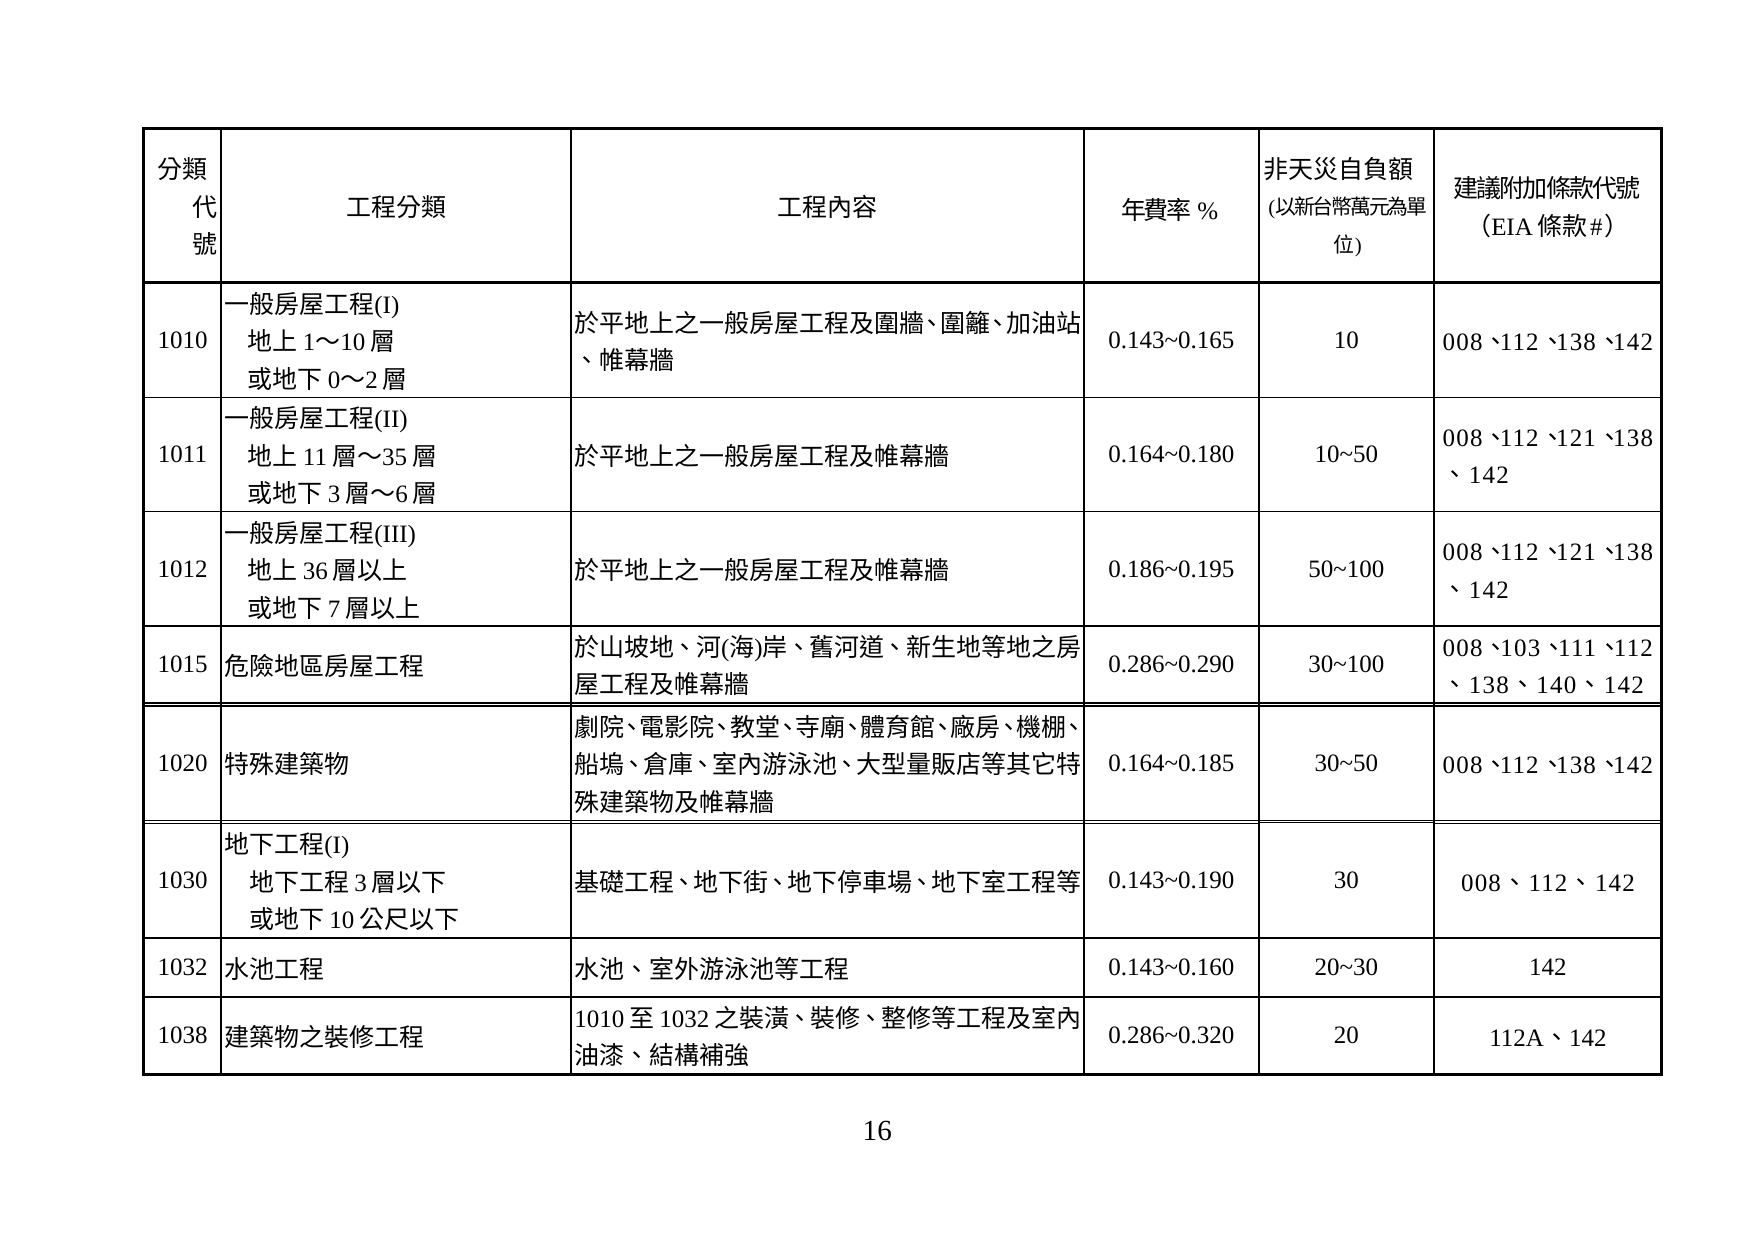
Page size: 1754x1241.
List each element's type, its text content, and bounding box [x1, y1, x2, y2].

table_cell 特殊建築物 [222, 707, 570, 819]
table_cell 建築物之裝修工程 [222, 998, 570, 1073]
table_cell 一般房屋工程(I) 地上1～10層 或地下0～2層 [222, 284, 570, 396]
table_cell 1012 [145, 512, 220, 625]
table_cell 1010 [145, 284, 220, 396]
table_cell 0.186~0.195 [1085, 512, 1258, 625]
table_cell 0.286~0.320 [1085, 998, 1258, 1073]
table_cell 008、112、138、142 [1435, 284, 1660, 396]
table_header 年費率 % [1085, 130, 1258, 281]
table_cell 50~100 [1260, 512, 1433, 625]
table_cell 一般房屋工程(II) 地上11層～35層 或地下3層～6層 [222, 398, 570, 511]
table_header 工程分類 [222, 130, 570, 281]
table_cell 0.286~0.290 [1085, 627, 1258, 702]
table_cell 008、112、142 [1435, 824, 1660, 937]
table_cell 於平地上之一般房屋工程及圍牆、圍籬、加油站、帷幕牆 [572, 284, 1083, 396]
table_cell 0.143~0.190 [1085, 824, 1258, 937]
table_cell 30~100 [1260, 627, 1433, 702]
table_cell 008、103、111、112、138、140、142 [1435, 627, 1660, 702]
table_cell 0.164~0.180 [1085, 398, 1258, 511]
table_cell 地下工程(I) 地下工程3層以下 或地下10公尺以下 [222, 824, 570, 937]
table_cell 水池、室外游泳池等工程 [572, 939, 1083, 996]
table_cell 10 [1260, 284, 1433, 396]
table_header 非天災自負額 (以新台幣萬元為單位) [1260, 130, 1433, 281]
table_cell 1020 [145, 707, 220, 819]
table_cell 0.143~0.160 [1085, 939, 1258, 996]
table_cell 008、112、121、138、142 [1435, 398, 1660, 511]
table_cell 20~30 [1260, 939, 1433, 996]
table_cell 危險地區房屋工程 [222, 627, 570, 702]
table_cell 於平地上之一般房屋工程及帷幕牆 [572, 398, 1083, 511]
table_cell 0.164~0.185 [1085, 707, 1258, 819]
table_cell 1030 [145, 824, 220, 937]
table_cell 30 [1260, 823, 1433, 937]
table_cell 於山坡地、河(海)岸、舊河道、新生地等地之房屋工程及帷幕牆 [572, 627, 1083, 702]
table_cell 142 [1435, 939, 1660, 996]
table_cell 1011 [145, 398, 220, 511]
table_cell 112A、142 [1435, 998, 1660, 1073]
table_header 工程內容 [572, 130, 1083, 281]
table_cell 1038 [145, 998, 220, 1073]
table_cell 1032 [145, 939, 220, 996]
table_cell 0.143~0.165 [1085, 284, 1258, 396]
table_cell 008、112、121、138、142 [1435, 512, 1660, 625]
table_cell 008、112、138、142 [1435, 707, 1660, 819]
table_cell 10~50 [1260, 398, 1433, 511]
table_cell 30~50 [1260, 707, 1433, 819]
table_cell 20 [1260, 998, 1433, 1073]
table_header 建議附加條款代號 （EIA條款#） [1435, 130, 1660, 281]
table_cell 1010至1032之裝潢、裝修、整修等工程及室內油漆、結構補強 [572, 998, 1083, 1073]
table_cell 於平地上之一般房屋工程及帷幕牆 [572, 512, 1083, 625]
table_cell 基礎工程、地下街、地下停車場、地下室工程等 [572, 824, 1083, 937]
table_cell 一般房屋工程(III) 地上36層以上 或地下7層以上 [222, 512, 570, 625]
table_cell 水池工程 [222, 939, 570, 996]
table_header 分類代號 [145, 130, 220, 281]
table_cell 1015 [145, 627, 220, 702]
table_cell 劇院、電影院、教堂、寺廟、體育館、廠房、機棚、船塢、倉庫、室內游泳池、大型量販店等其它特殊建築物及帷幕牆 [572, 707, 1083, 819]
